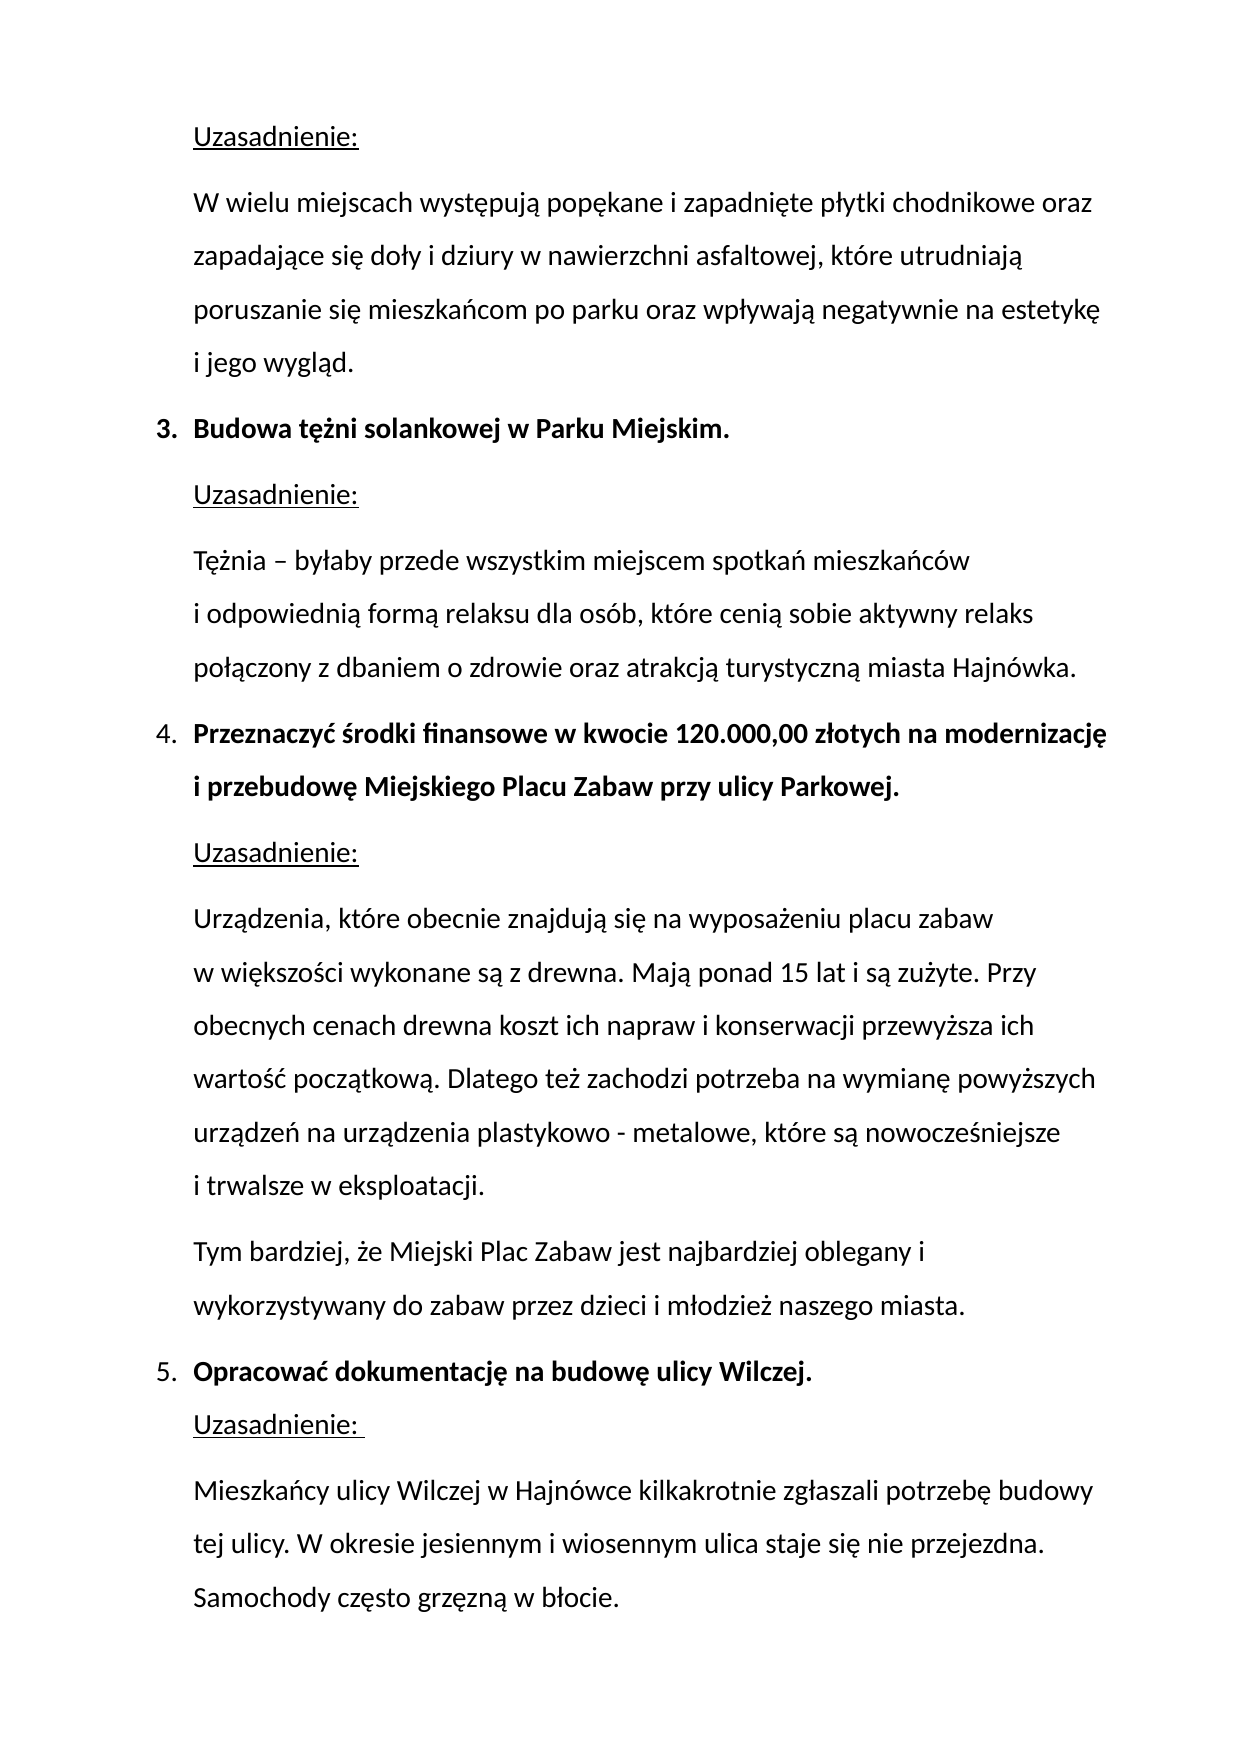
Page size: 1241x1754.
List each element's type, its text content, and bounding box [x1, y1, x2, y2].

list Uzasadnienie: [156, 118, 1122, 154]
list Mieszkańcy ulicy Wilczej w Hajnówce kilkakrotnie zgłaszali potrzebę budowy tej ulicy. W okresie jesiennym i wiosennym ulica staje się nie przejezdna. Samochody często grzęzną w błocie. [156, 1472, 1122, 1615]
list Budowa tężni solankowej w Parku Miejskim. [156, 410, 1122, 446]
list Przeznaczyć środki finansowe w kwocie 120.000,00 złotych na modernizację i przebudowę Miejskiego Placu Zabaw przy ulicy Parkowej. [156, 715, 1122, 804]
list Tym bardziej, że Miejski Plac Zabaw jest najbardziej oblegany i wykorzystywany do zabaw przez dzieci i młodzież naszego miasta. [156, 1233, 1122, 1322]
list Urządzenia, które obecnie znajdują się na wyposażeniu placu zabaw w większości wykonane są z drewna. Mają ponad 15 lat i są zużyte. Przy obecnych cenach drewna koszt ich napraw i konserwacji przewyższa ich wartość początkową. Dlatego też zachodzi potrzeba na wymianę powyższych urządzeń na urządzenia plastykowo - metalowe, które są nowocześniejsze i trwalsze w eksploatacji. [156, 900, 1122, 1203]
list Uzasadnienie: [156, 1406, 1122, 1442]
list Uzasadnienie: [156, 834, 1122, 870]
list W wielu miejscach występują popękane i zapadnięte płytki chodnikowe oraz zapadające się doły i dziury w nawierzchni asfaltowej, które utrudniają poruszanie się mieszkańcom po parku oraz wpływają negatywnie na estetykę i jego wygląd. [156, 184, 1122, 380]
list Uzasadnienie: [156, 476, 1122, 512]
list Tężnia – byłaby przede wszystkim miejscem spotkań mieszkańców i odpowiednią formą relaksu dla osób, które cenią sobie aktywny relaks połączony z dbaniem o zdrowie oraz atrakcją turystyczną miasta Hajnówka. [156, 542, 1122, 685]
list Opracować dokumentację na budowę ulicy Wilczej. [156, 1353, 1122, 1388]
